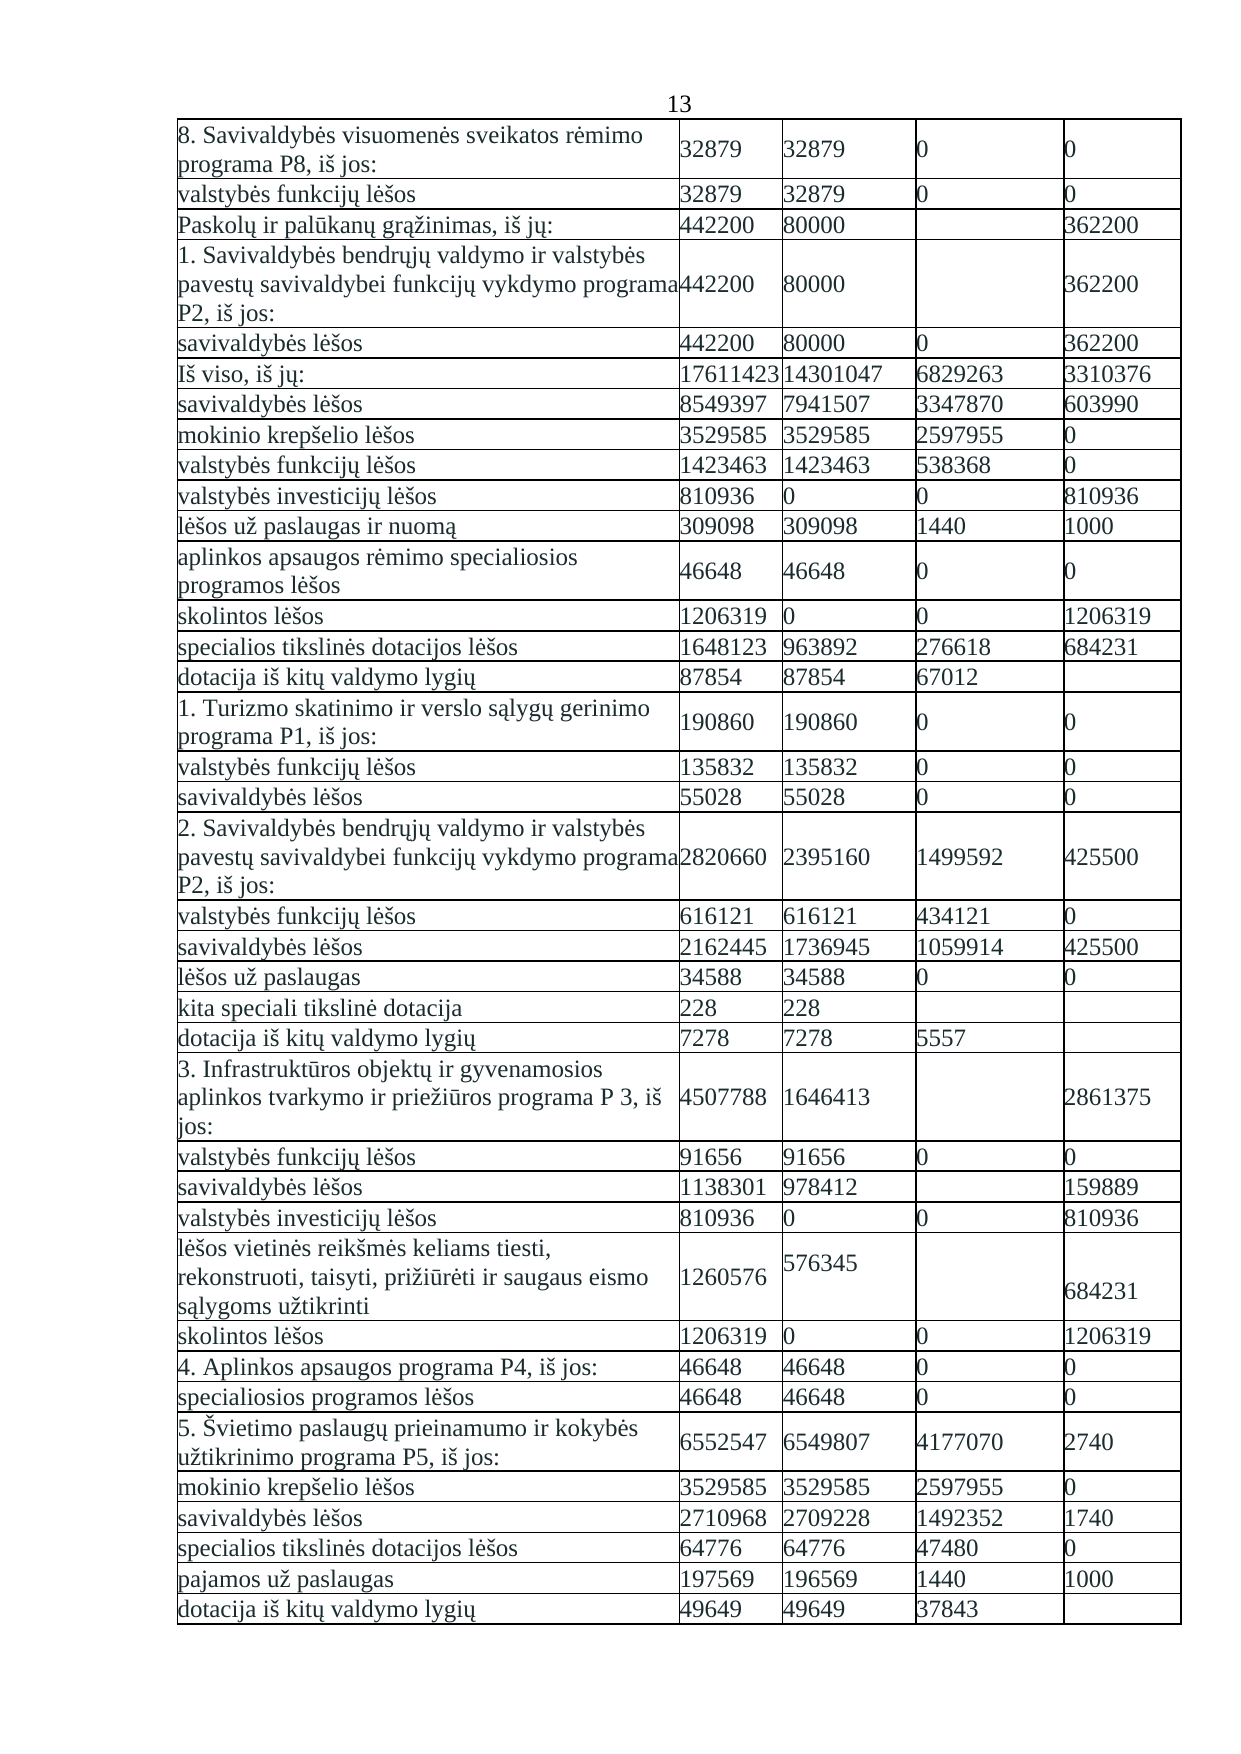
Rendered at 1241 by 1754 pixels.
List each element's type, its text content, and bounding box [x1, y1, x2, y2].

table_cell 17611423 [680, 359, 782, 387]
table_cell 0 [1065, 1142, 1180, 1170]
table_cell dotacija iš kitų valdymo lygių [178, 1023, 679, 1052]
table_cell [917, 992, 1063, 1021]
table_cell [917, 1233, 1063, 1319]
table_cell 80000 [783, 240, 915, 326]
table_cell 1440 [917, 1563, 1063, 1592]
table_cell 425500 [1065, 813, 1180, 899]
table_cell 1492352 [917, 1502, 1063, 1531]
table_cell 0 [1065, 1352, 1180, 1381]
table_cell 6829263 [917, 359, 1063, 387]
table_cell 362200 [1065, 240, 1180, 326]
table_cell 197569 [680, 1563, 782, 1592]
table_cell 616121 [783, 901, 915, 930]
table_cell 4507788 [680, 1053, 782, 1140]
table_cell skolintos lėšos [178, 601, 679, 630]
table_cell 1138301 [680, 1172, 782, 1201]
table_cell valstybės investicijų lėšos [178, 1203, 679, 1231]
table_cell 576345 [783, 1233, 915, 1319]
table_cell 1059914 [917, 931, 1063, 960]
table_cell 0 [917, 782, 1063, 811]
table_cell valstybės funkcijų lėšos [178, 1142, 679, 1170]
table_cell 7941507 [783, 389, 915, 418]
table_cell [1065, 992, 1180, 1021]
table_cell 0 [917, 693, 1063, 750]
table_cell 49649 [680, 1594, 782, 1623]
table_cell savivaldybės lėšos [178, 931, 679, 960]
table_cell [1065, 1023, 1180, 1052]
table_cell 1. Turizmo skatinimo ir verslo sąlygų gerinimo programa P1, iš jos: [178, 693, 679, 750]
table_cell 362200 [1065, 328, 1180, 357]
table_cell 1000 [1065, 1563, 1180, 1592]
table_cell 0 [917, 1203, 1063, 1231]
table_cell 46648 [783, 542, 915, 599]
table_cell 46648 [680, 1382, 782, 1411]
table_cell 0 [917, 542, 1063, 599]
table_cell 276618 [917, 632, 1063, 660]
table_cell kita speciali tikslinė dotacija [178, 992, 679, 1021]
table_cell 684231 [1065, 1233, 1180, 1319]
table_cell [917, 240, 1063, 326]
table_cell 2395160 [783, 813, 915, 899]
table_cell 0 [917, 962, 1063, 991]
table_cell 32879 [680, 120, 782, 177]
table_cell Paskolų ir palūkanų grąžinimas, iš jų: [178, 210, 679, 238]
table_cell 7278 [783, 1023, 915, 1052]
table_cell 0 [917, 481, 1063, 509]
table_cell 32879 [680, 179, 782, 208]
table_cell 1260576 [680, 1233, 782, 1319]
table_cell 1440 [917, 511, 1063, 540]
table_cell 0 [917, 1142, 1063, 1170]
table_cell 190860 [680, 693, 782, 750]
table_cell 2710968 [680, 1502, 782, 1531]
table_cell 1499592 [917, 813, 1063, 899]
table_cell 0 [1065, 542, 1180, 599]
table_cell mokinio krepšelio lėšos [178, 1472, 679, 1501]
table_cell 1206319 [680, 601, 782, 630]
table_cell 963892 [783, 632, 915, 660]
table_cell 1736945 [783, 931, 915, 960]
table_cell 309098 [680, 511, 782, 540]
table_cell specialiosios programos lėšos [178, 1382, 679, 1411]
table_cell 2597955 [917, 420, 1063, 448]
table_cell 0 [917, 1382, 1063, 1411]
table_cell 80000 [783, 328, 915, 357]
table_cell 0 [1065, 752, 1180, 781]
table_cell specialios tikslinės dotacijos lėšos [178, 1533, 679, 1562]
table_cell 0 [1065, 120, 1180, 177]
table_cell 0 [1065, 782, 1180, 811]
table_cell 3. Infrastruktūros objektų ir gyvenamosios aplinkos tvarkymo ir priežiūros programa P 3, iš jos: [178, 1053, 679, 1140]
table_cell lėšos už paslaugas ir nuomą [178, 511, 679, 540]
table_cell 1646413 [783, 1053, 915, 1140]
table_cell 8549397 [680, 389, 782, 418]
table_cell 810936 [1065, 481, 1180, 509]
table_cell [1065, 662, 1180, 691]
table_cell 5557 [917, 1023, 1063, 1052]
table_cell 0 [1065, 901, 1180, 930]
table_cell pajamos už paslaugas [178, 1563, 679, 1592]
table_cell 87854 [783, 662, 915, 691]
table_cell dotacija iš kitų valdymo lygių [178, 662, 679, 691]
table_cell 135832 [680, 752, 782, 781]
table_cell 0 [1065, 1382, 1180, 1411]
table_cell 3347870 [917, 389, 1063, 418]
table_cell 0 [917, 328, 1063, 357]
table_cell 7278 [680, 1023, 782, 1052]
table_cell valstybės funkcijų lėšos [178, 752, 679, 781]
table_cell 2709228 [783, 1502, 915, 1531]
table_cell savivaldybės lėšos [178, 328, 679, 357]
table_cell 87854 [680, 662, 782, 691]
table_cell 1206319 [680, 1321, 782, 1350]
table_cell 91656 [680, 1142, 782, 1170]
table_cell 3310376 [1065, 359, 1180, 387]
table_cell 3529585 [783, 1472, 915, 1501]
table_cell 135832 [783, 752, 915, 781]
table_cell 616121 [680, 901, 782, 930]
table_cell 442200 [680, 240, 782, 326]
table_cell 64776 [783, 1533, 915, 1562]
table_cell 0 [917, 601, 1063, 630]
table_cell lėšos vietinės reikšmės keliams tiesti, rekonstruoti, taisyti, prižiūrėti ir saugaus eismo sąlygoms užtikrinti [178, 1233, 679, 1319]
table_cell 362200 [1065, 210, 1180, 238]
table_cell 0 [783, 601, 915, 630]
table_cell 0 [1065, 693, 1180, 750]
table_cell 1740 [1065, 1502, 1180, 1531]
table_cell 46648 [783, 1382, 915, 1411]
table_cell 6552547 [680, 1413, 782, 1470]
table_cell 34588 [783, 962, 915, 991]
table_cell 0 [917, 179, 1063, 208]
table_cell 2820660 [680, 813, 782, 899]
table_cell 2597955 [917, 1472, 1063, 1501]
table_cell 0 [783, 481, 915, 509]
table_cell 37843 [917, 1594, 1063, 1623]
table_cell 3529585 [680, 420, 782, 448]
table_cell 4177070 [917, 1413, 1063, 1470]
table_cell [917, 210, 1063, 238]
table_cell 0 [917, 1352, 1063, 1381]
table_cell 55028 [680, 782, 782, 811]
table_cell 0 [1065, 1533, 1180, 1562]
table_cell 46648 [783, 1352, 915, 1381]
table_cell 159889 [1065, 1172, 1180, 1201]
table_cell 47480 [917, 1533, 1063, 1562]
table_cell 442200 [680, 328, 782, 357]
table_cell savivaldybės lėšos [178, 1172, 679, 1201]
table_cell 0 [917, 1321, 1063, 1350]
table_cell skolintos lėšos [178, 1321, 679, 1350]
table_cell 14301047 [783, 359, 915, 387]
table_cell savivaldybės lėšos [178, 782, 679, 811]
table_cell [1065, 1594, 1180, 1623]
table_cell [917, 1172, 1063, 1201]
table_cell 0 [783, 1321, 915, 1350]
table_cell 0 [1065, 1472, 1180, 1501]
table_cell valstybės investicijų lėšos [178, 481, 679, 509]
table_cell 32879 [783, 120, 915, 177]
table_cell 49649 [783, 1594, 915, 1623]
table_cell 8. Savivaldybės visuomenės sveikatos rėmimo programa P8, iš jos: [178, 120, 679, 177]
table_cell savivaldybės lėšos [178, 389, 679, 418]
table_cell valstybės funkcijų lėšos [178, 901, 679, 930]
table_cell [917, 1053, 1063, 1140]
table_cell 0 [917, 120, 1063, 177]
table_cell 1206319 [1065, 601, 1180, 630]
table_cell 6549807 [783, 1413, 915, 1470]
table_cell 2861375 [1065, 1053, 1180, 1140]
table_cell 46648 [680, 1352, 782, 1381]
table_cell 32879 [783, 179, 915, 208]
table_cell savivaldybės lėšos [178, 1502, 679, 1531]
table_cell 0 [783, 1203, 915, 1231]
table_cell 0 [1065, 179, 1180, 208]
table_cell 810936 [680, 1203, 782, 1231]
table_cell 0 [917, 752, 1063, 781]
table_cell 55028 [783, 782, 915, 811]
table_cell specialios tikslinės dotacijos lėšos [178, 632, 679, 660]
table_cell 0 [1065, 962, 1180, 991]
table_cell 190860 [783, 693, 915, 750]
table_cell 0 [1065, 420, 1180, 448]
table_cell mokinio krepšelio lėšos [178, 420, 679, 448]
table_cell 4. Aplinkos apsaugos programa P4, iš jos: [178, 1352, 679, 1381]
table_cell 0 [1065, 450, 1180, 479]
table_cell aplinkos apsaugos rėmimo specialiosios programos lėšos [178, 542, 679, 599]
table_cell 34588 [680, 962, 782, 991]
table_cell 64776 [680, 1533, 782, 1562]
table_cell 1423463 [680, 450, 782, 479]
table_cell 80000 [783, 210, 915, 238]
table_cell 309098 [783, 511, 915, 540]
table_cell 1648123 [680, 632, 782, 660]
table_cell 67012 [917, 662, 1063, 691]
table_cell 46648 [680, 542, 782, 599]
table_cell 442200 [680, 210, 782, 238]
table_cell 91656 [783, 1142, 915, 1170]
table_cell 228 [783, 992, 915, 1021]
table_cell 978412 [783, 1172, 915, 1201]
table_cell 603990 [1065, 389, 1180, 418]
table_cell 1000 [1065, 511, 1180, 540]
table_cell 228 [680, 992, 782, 1021]
table_cell 1206319 [1065, 1321, 1180, 1350]
table_cell valstybės funkcijų lėšos [178, 450, 679, 479]
table_cell 810936 [1065, 1203, 1180, 1231]
table_cell 684231 [1065, 632, 1180, 660]
table_cell 538368 [917, 450, 1063, 479]
table_cell 2162445 [680, 931, 782, 960]
table_cell 434121 [917, 901, 1063, 930]
table_cell 2. Savivaldybės bendrųjų valdymo ir valstybės pavestų savivaldybei funkcijų vykdymo programa P2, iš jos: [178, 813, 679, 899]
table_cell Iš viso, iš jų: [178, 359, 679, 387]
table_cell 1. Savivaldybės bendrųjų valdymo ir valstybės pavestų savivaldybei funkcijų vykdymo programa P2, iš jos: [178, 240, 679, 326]
table_cell 1423463 [783, 450, 915, 479]
table_cell valstybės funkcijų lėšos [178, 179, 679, 208]
table_cell 2740 [1065, 1413, 1180, 1470]
table_cell 196569 [783, 1563, 915, 1592]
table_cell dotacija iš kitų valdymo lygių [178, 1594, 679, 1623]
table_cell 3529585 [680, 1472, 782, 1501]
table_cell 5. Švietimo paslaugų prieinamumo ir kokybės užtikrinimo programa P5, iš jos: [178, 1413, 679, 1470]
table_cell 425500 [1065, 931, 1180, 960]
table_cell lėšos už paslaugas [178, 962, 679, 991]
table_cell 810936 [680, 481, 782, 509]
table_cell 3529585 [783, 420, 915, 448]
